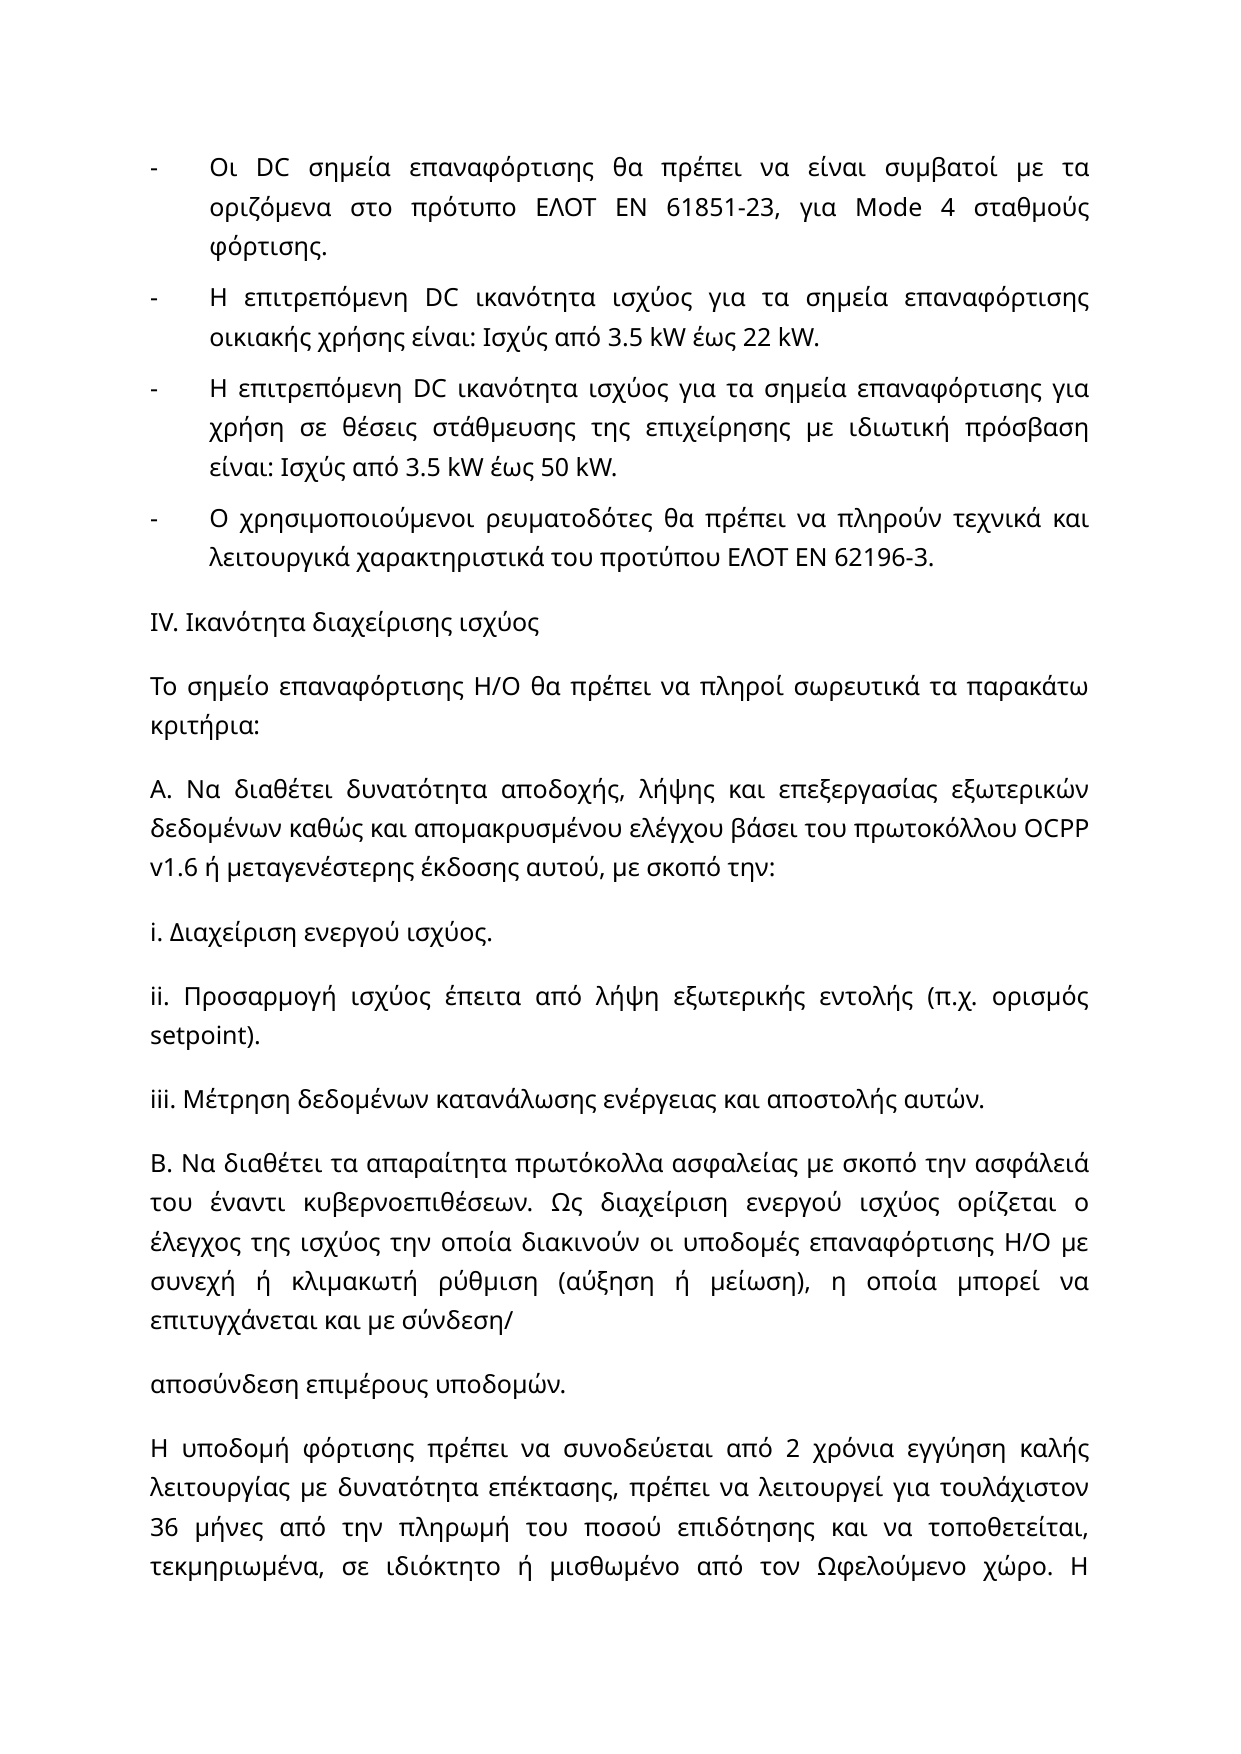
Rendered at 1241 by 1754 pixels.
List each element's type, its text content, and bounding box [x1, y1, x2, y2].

list - Η επιτρεπόμενη DC ικανότητα ισχύος για τα σημεία επαναφόρτισης οικιακής χρήσης είναι: Ισχύς από 3.5 kW έως 22 kW. [150, 280, 1090, 353]
text i. Διαχείριση ενεργού ισχύος. [150, 914, 1090, 948]
list - Ο χρησιμοποιούμενοι ρευματοδότες θα πρέπει να πληρούν τεχνικά και λειτουργικά χαρακτηριστικά του προτύπου ΕΛΟΤ ΕΝ 62196-3. [150, 501, 1090, 574]
list - Οι DC σημεία επαναφόρτισης θα πρέπει να είναι συμβατοί με τα οριζόμενα στο πρότυπο ΕΛΟΤ ΕΝ 61851-23, για Mode 4 σταθμούς φόρτισης. [150, 150, 1090, 262]
text IV. Ικανότητα διαχείρισης ισχύος [150, 604, 1090, 638]
text To σημείο επαναφόρτισης Η/Ο θα πρέπει να πληροί σωρευτικά τα παρακάτω κριτήρια: [150, 668, 1090, 742]
text Β. Να διαθέτει τα απαραίτητα πρωτόκολλα ασφαλείας με σκοπό την ασφάλειά του έναντι κυβερνοεπιθέσεων. Ως διαχείριση ενεργού ισχύος ορίζεται ο έλεγχος της ισχύος την οποία διακινούν οι υποδομές επαναφόρτισης Η/Ο με συνεχή ή κλιμακωτή ρύθμιση (αύξηση ή μείωση), η οποία μπορεί να επιτυγχάνεται και με σύνδεση/ [150, 1146, 1090, 1337]
text Α. Να διαθέτει δυνατότητα αποδοχής, λήψης και επεξεργασίας εξωτερικών δεδομένων καθώς και απομακρυσμένου ελέγχου βάσει του πρωτοκόλλου OCPP v1.6 ή μεταγενέστερης έκδοσης αυτού, με σκοπό την: [150, 772, 1090, 884]
list - Η επιτρεπόμενη DC ικανότητα ισχύος για τα σημεία επαναφόρτισης για χρήση σε θέσεις στάθμευσης της επιχείρησης με ιδιωτική πρόσβαση είναι: Ισχύς από 3.5 kW έως 50 kW. [150, 371, 1090, 483]
text αποσύνδεση επιμέρους υποδομών. [150, 1367, 1090, 1401]
text Η υποδομή φόρτισης πρέπει να συνοδεύεται από 2 χρόνια εγγύηση καλής λειτουργίας με δυνατότητα επέκτασης, πρέπει να λειτουργεί για τουλάχιστον 36 μήνες από την πληρωμή του ποσού επιδότησης και να τοποθετείται, τεκμηριωμένα, σε ιδιόκτητο ή μισθωμένο από τον Ωφελούμενο χώρο. Η [150, 1431, 1090, 1582]
text iii. Μέτρηση δεδομένων κατανάλωσης ενέργειας και αποστολής αυτών. [150, 1082, 1090, 1116]
text ii. Προσαρμογή ισχύος έπειτα από λήψη εξωτερικής εντολής (π.χ. ορισμός setpoint). [150, 978, 1090, 1052]
